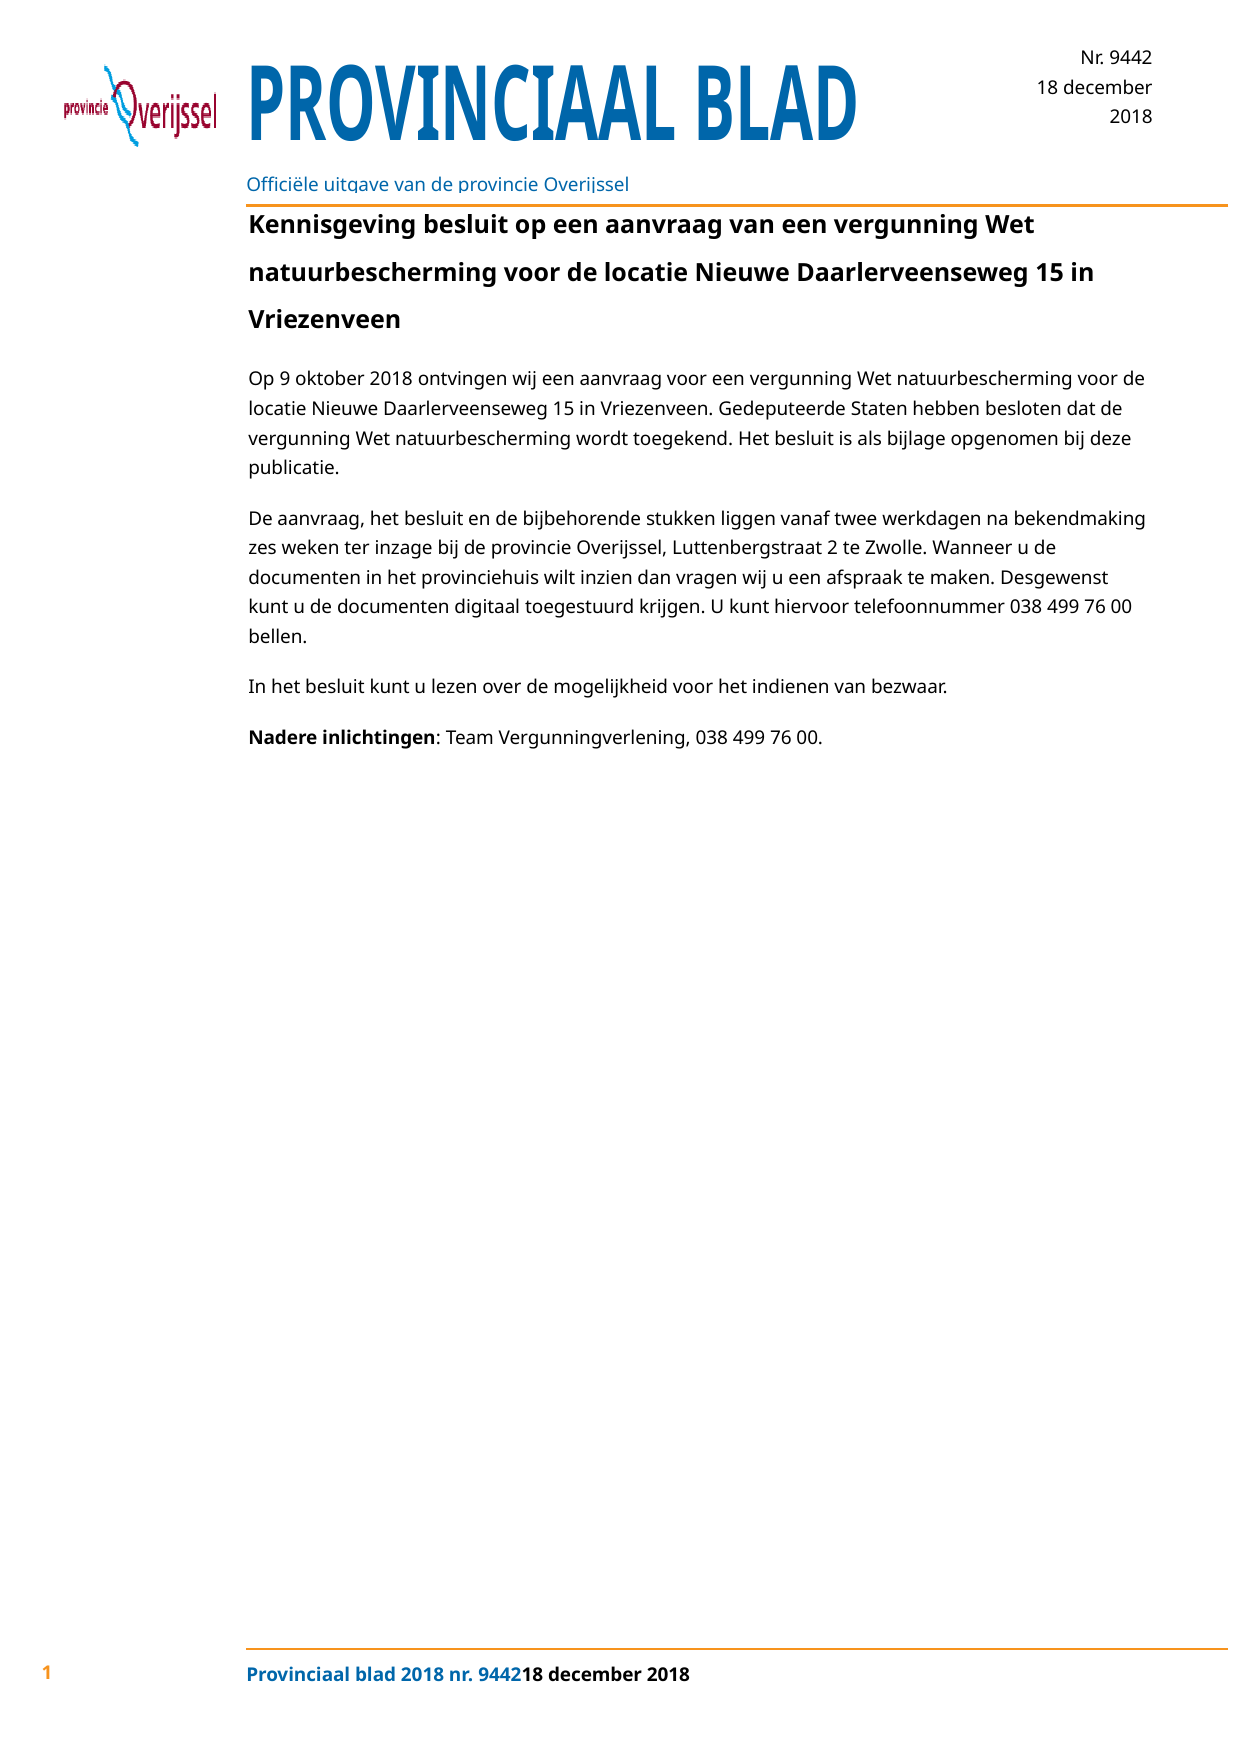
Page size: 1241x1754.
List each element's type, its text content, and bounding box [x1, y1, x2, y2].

text Kennisgeving besluit op een aanvraag van een vergunning Wet natuurbescherming voor de locatie Nieuwe Daarlerveenseweg 15 in Vriezenveen [248, 207, 1152, 336]
text De aanvraag, het besluit en de bijbehorende stukken liggen vanaf twee werkdagen na bekendmaking zes weken ter inzage bij de provincie Overijssel, Luttenbergstraat 2 te Zwolle. Wanneer u de documenten in het provinciehuis wilt inzien dan vragen wij u een afspraak te maken. Desgewenst kunt u de documenten digitaal toegestuurd krijgen. U kunt hiervoor telefoonnummer 038 499 76 00 bellen. [248, 505, 1152, 649]
text Op 9 oktober 2018 ontvingen wij een aanvraag voor een vergunning Wet natuurbescherming voor de locatie Nieuwe Daarlerveenseweg 15 in Vriezenveen. Gedeputeerde Staten hebben besloten dat de vergunning Wet natuurbescherming wordt toegekend. Het besluit is als bijlage opgenomen bij deze publicatie. [248, 366, 1152, 480]
text Nadere inlichtingen: Team Vergunningverlening, 038 499 76 00. [248, 724, 1152, 749]
text In het besluit kunt u lezen over de mogelijkheid voor het indienen van bezwaar. [248, 673, 1152, 699]
picture [41, 47, 231, 172]
